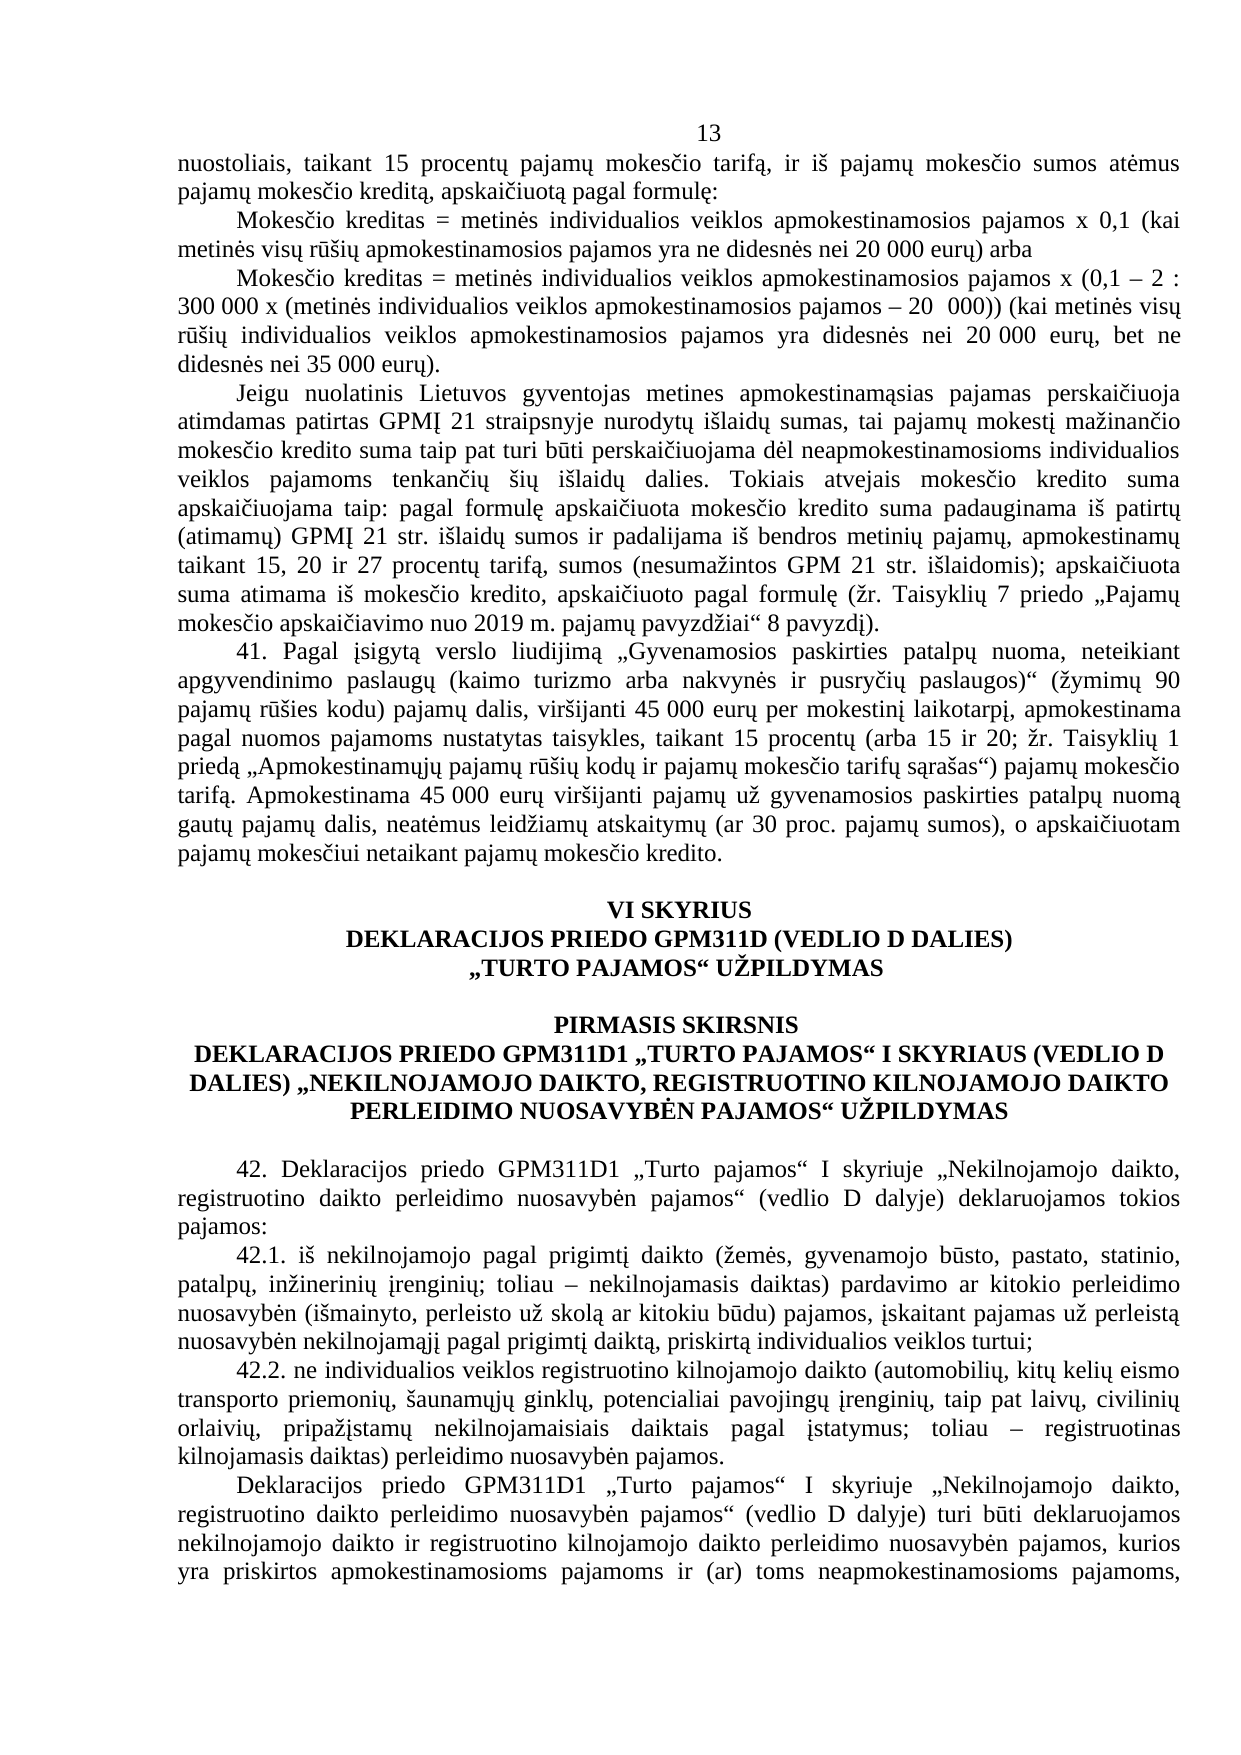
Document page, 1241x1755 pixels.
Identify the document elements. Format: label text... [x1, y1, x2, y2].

text VI SKYRIUS [177, 895, 1181, 924]
text DEKLARACIJOS PRIEDO GPM311D (VEDLIO D DALIES) [177, 924, 1181, 953]
text DEKLARACIJOS PRIEDO GPM311D1 „TURTO PAJAMOS“ I SKYRIAUS (VEDLIO D DALIES) „NEKILNOJAMOJO DAIKTO, REGISTRUOTINO KILNOJAMOJO DAIKTO PERLEIDIMO NUOSAVYBĖN PAJAMOS“ UŽPILDYMAS [177, 1039, 1181, 1125]
text Jeigu nuolatinis Lietuvos gyventojas metines apmokestinamąsias pajamas perskaičiuoja atimdamas patirtas GPMĮ 21 straipsnyje nurodytų išlaidų sumas, tai pajamų mokestį mažinančio mokesčio kredito suma taip pat turi būti perskaičiuojama dėl neapmokestinamosioms individualios veiklos pajamoms tenkančių šių išlaidų dalies. Tokiais atvejais mokesčio kredito suma apskaičiuojama taip: pagal formulę apskaičiuota mokesčio kredito suma padauginama iš patirtų (atimamų) GPMĮ 21 str. išlaidų sumos ir padalijama iš bendros metinių pajamų, apmokestinamų taikant 15, 20 ir 27 procentų tarifą, sumos (nesumažintos GPM 21 str. išlaidomis); apskaičiuota suma atimama iš mokesčio kredito, apskaičiuoto pagal formulę (žr. Taisyklių 7 priedo „Pajamų mokesčio apskaičiavimo nuo 2019 m. pajamų pavyzdžiai“ 8 pavyzdį). [177, 378, 1181, 636]
text 42.1. iš nekilnojamojo pagal prigimtį daikto (žemės, gyvenamojo būsto, pastato, statinio, patalpų, inžinerinių įrenginių; toliau – nekilnojamasis daiktas) pardavimo ar kitokio perleidimo nuosavybėn (išmainyto, perleisto už skolą ar kitokiu būdu) pajamos, įskaitant pajamas už perleistą nuosavybėn nekilnojamąjį pagal prigimtį daiktą, priskirtą individualios veiklos turtui; [177, 1240, 1181, 1355]
text 42.2. ne individualios veiklos registruotino kilnojamojo daikto (automobilių, kitų kelių eismo transporto priemonių, šaunamųjų ginklų, potencialiai pavojingų įrenginių, taip pat laivų, civilinių orlaivių, pripažįstamų nekilnojamaisiais daiktais pagal įstatymus; toliau – registruotinas kilnojamasis daiktas) perleidimo nuosavybėn pajamos. [177, 1355, 1181, 1470]
text PIRMASIS SKIRSNIS [177, 1010, 1181, 1039]
text 42. Deklaracijos priedo GPM311D1 „Turto pajamos“ I skyriuje „Nekilnojamojo daikto, registruotino daikto perleidimo nuosavybėn pajamos“ (vedlio D dalyje) deklaruojamos tokios pajamos: [177, 1154, 1181, 1240]
text Deklaracijos priedo GPM311D1 „Turto pajamos“ I skyriuje „Nekilnojamojo daikto, registruotino daikto perleidimo nuosavybėn pajamos“ (vedlio D dalyje) turi būti deklaruojamos nekilnojamojo daikto ir registruotino kilnojamojo daikto perleidimo nuosavybėn pajamos, kurios yra priskirtos apmokestinamosioms pajamoms ir (ar) toms neapmokestinamosioms pajamoms, [177, 1470, 1181, 1585]
text Mokesčio kreditas = metinės individualios veiklos apmokestinamosios pajamos x (0,1 – 2 : 300 000 x (metinės individualios veiklos apmokestinamosios pajamos – 20 000)) (kai metinės visų rūšių individualios veiklos apmokestinamosios pajamos yra didesnės nei 20 000 eurų, bet ne didesnės nei 35 000 eurų). [177, 263, 1181, 378]
text „TURTO PAJAMOS“ UŽPILDYMAS [177, 953, 1181, 981]
text 41. Pagal įsigytą verslo liudijimą „Gyvenamosios paskirties patalpų nuoma, neteikiant apgyvendinimo paslaugų (kaimo turizmo arba nakvynės ir pusryčių paslaugos)“ (žymimų 90 pajamų rūšies kodu) pajamų dalis, viršijanti 45 000 eurų per mokestinį laikotarpį, apmokestinama pagal nuomos pajamoms nustatytas taisykles, taikant 15 procentų (arba 15 ir 20; žr. Taisyklių 1 priedą „Apmokestinamųjų pajamų rūšių kodų ir pajamų mokesčio tarifų sąrašas“) pajamų mokesčio tarifą. Apmokestinama 45 000 eurų viršijanti pajamų už gyvenamosios paskirties patalpų nuomą gautų pajamų dalis, neatėmus leidžiamų atskaitymų (ar 30 proc. pajamų sumos), o apskaičiuotam pajamų mokesčiui netaikant pajamų mokesčio kredito. [177, 636, 1181, 866]
text Mokesčio kreditas = metinės individualios veiklos apmokestinamosios pajamos x 0,1 (kai metinės visų rūšių apmokestinamosios pajamos yra ne didesnės nei 20 000 eurų) arba [177, 205, 1181, 263]
text nuostoliais, taikant 15 procentų pajamų mokesčio tarifą, ir iš pajamų mokesčio sumos atėmus pajamų mokesčio kreditą, apskaičiuotą pagal formulę: [177, 148, 1181, 205]
